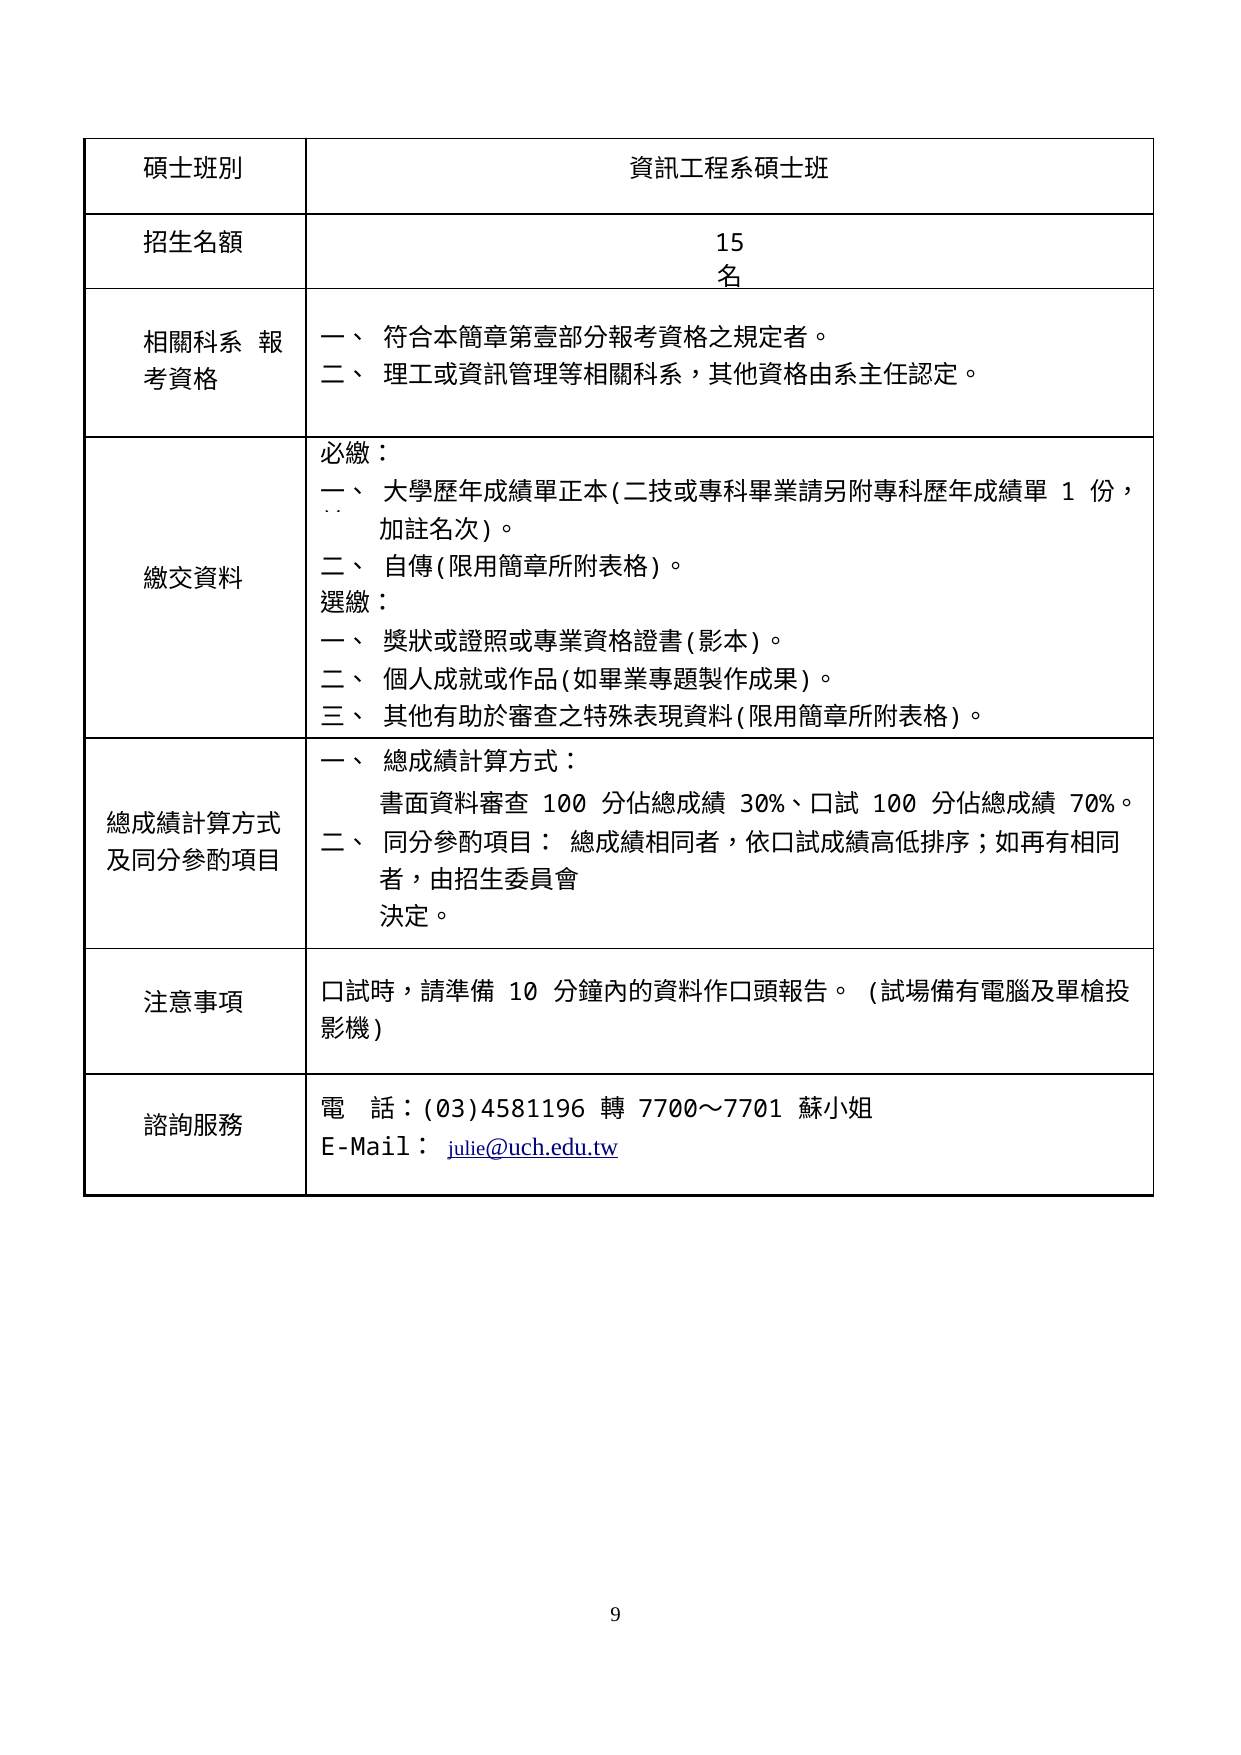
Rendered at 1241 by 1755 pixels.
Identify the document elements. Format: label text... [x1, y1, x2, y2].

table_cell 口試時，請準備 10 分鐘內的資料作口頭報告。 (試場備有電腦及單槍投影機) [307, 949, 1153, 1073]
table_cell 二、 自傳(限用簡章所附表格)。 選繳： [307, 549, 1153, 624]
table_cell 一、 符合本簡章第壹部分報考資格之規定者。 二、 理工或資訊管理等相關科系，其他資格由系主任認定。 [307, 289, 1153, 436]
table_cell 總成績計算方式 及同分參酌項目 [86, 739, 305, 947]
table_cell 一、 獎狀或證照或專業資格證書(影本)。 [307, 624, 1153, 661]
table_cell 15 名 [307, 215, 1153, 287]
table_header 資訊工程系碩士班 [307, 139, 1153, 213]
table_cell 繳交資料 [86, 438, 305, 737]
table_cell 招生名額 [86, 215, 305, 287]
table_cell 二、 個人成就或作品(如畢業專題製作成果)。 [307, 661, 1153, 699]
table_cell 三、 其他有助於審查之特殊表現資料(限用簡章所附表格)。 [307, 699, 1153, 737]
table_header 碩士班別 [86, 139, 305, 213]
table_cell 一、 大學歷年成績單正本(二技或專科畢業請另附專科歷年成績單 1 份，並 [307, 474, 1153, 511]
table_cell 加註名次)。 [307, 511, 1153, 549]
table_cell 相關科系 報考資格 [86, 289, 305, 436]
table_cell 必繳： [307, 438, 1153, 474]
table_cell 決定。 [307, 899, 1153, 947]
table_cell 書面資料審查 100 分佔總成績 30%、口試 100 分佔總成績 70%。 二、 同分參酌項目： 總成績相同者，依口試成績高低排序；如再有相同者，由招生委員會 [307, 786, 1153, 898]
table_cell 諮詢服務 [86, 1075, 305, 1193]
table_cell 電 話：(03)4581196 轉 7700～7701 蘇小姐 E-Mail： julie@uch.edu.tw [307, 1075, 1153, 1193]
table_cell 注意事項 [86, 949, 305, 1073]
table_cell 一、 總成績計算方式： [307, 739, 1153, 786]
